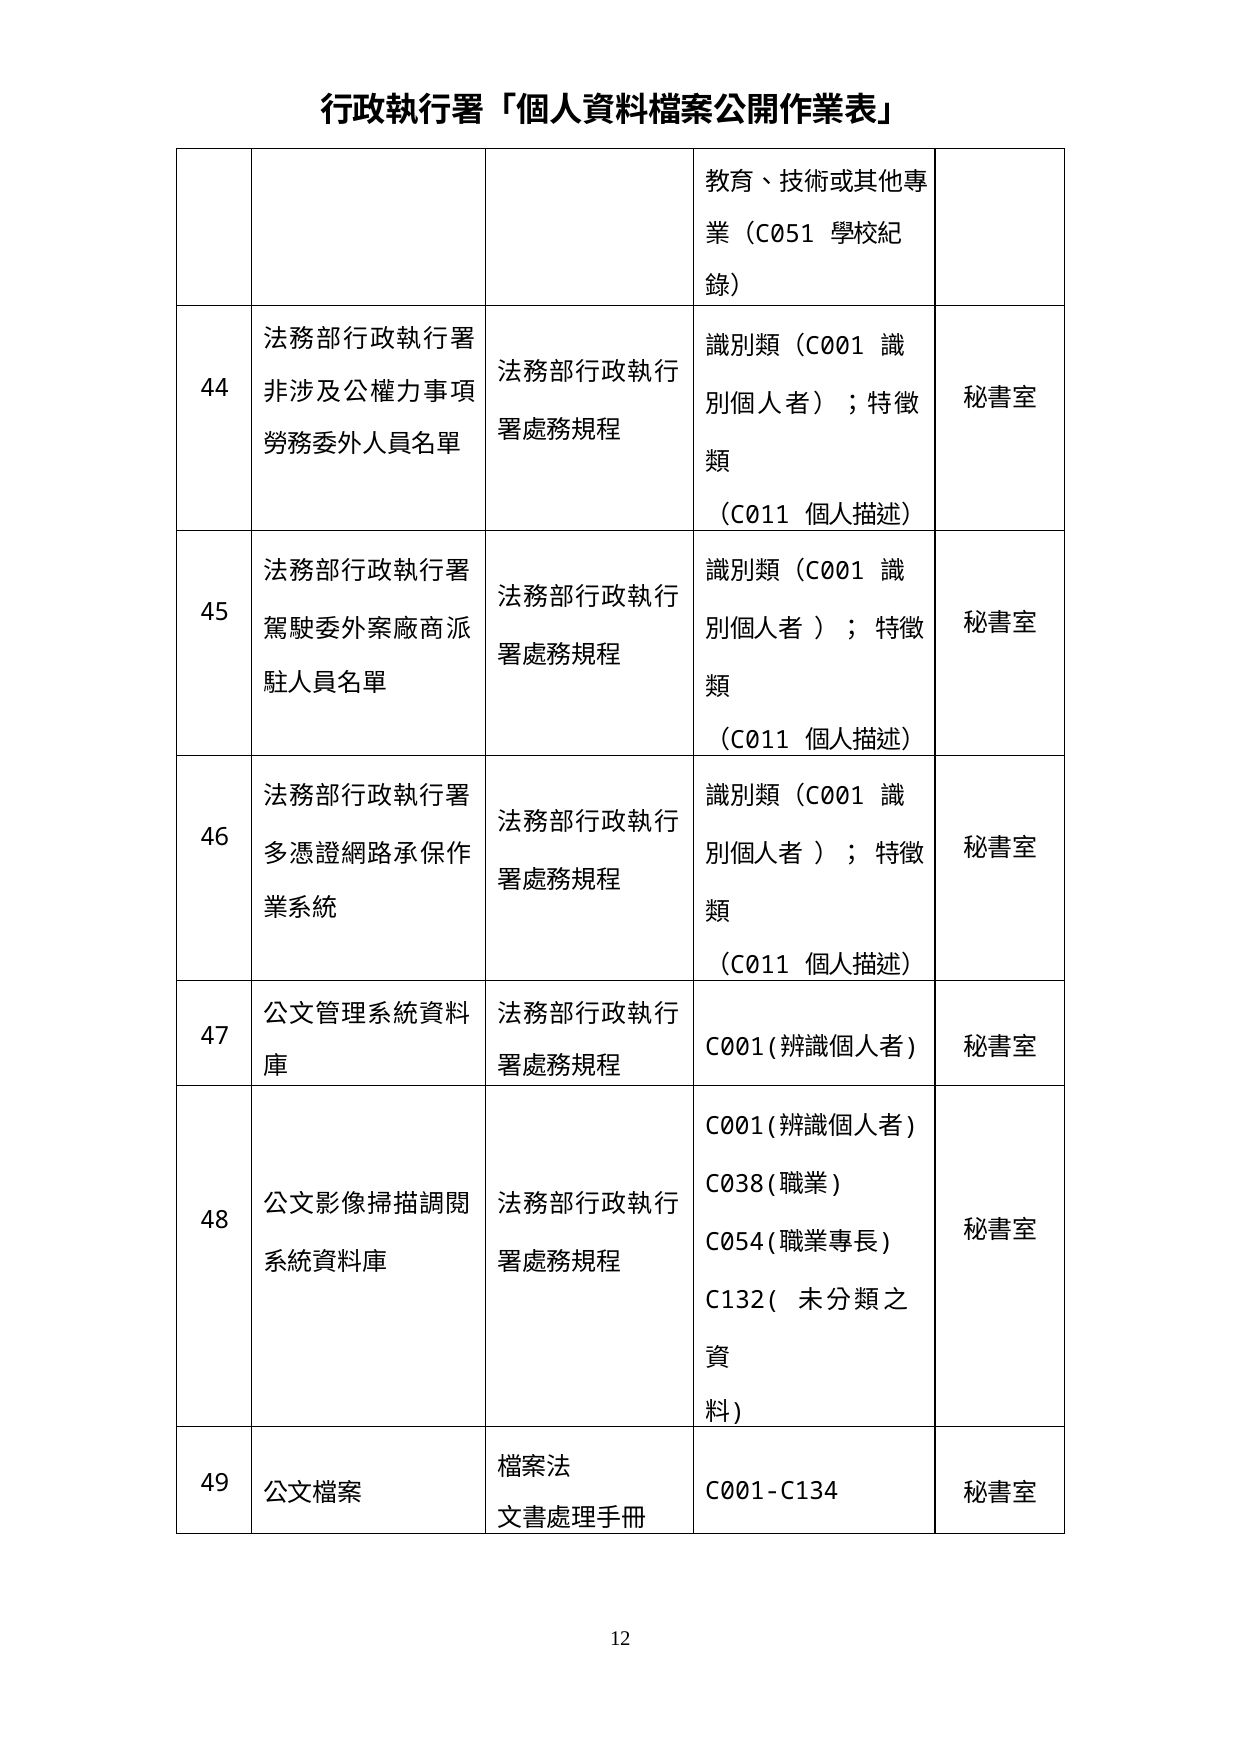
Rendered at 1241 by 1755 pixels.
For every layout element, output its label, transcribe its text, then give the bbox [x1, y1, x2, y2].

table_cell 法務部行政執行署處務規程 [486, 756, 693, 980]
table_cell 教育、技術或其他專業（C051 學校紀錄） [694, 149, 934, 305]
table_cell [936, 149, 1064, 305]
table_cell 法務部行政執行署多憑證網路承保作 業系統 [252, 756, 485, 980]
table_cell 秘書室 [936, 1086, 1064, 1426]
table_cell 公文管理系統資料庫 [252, 981, 485, 1085]
table_cell [486, 149, 693, 305]
table_cell C001(辨識個人者) [694, 981, 934, 1085]
table_cell 秘書室 [936, 531, 1064, 755]
table_cell 45 [177, 531, 251, 755]
table_cell 法務部行政執行署處務規程 [486, 981, 693, 1085]
table_cell 秘書室 [936, 756, 1064, 980]
table_cell 秘書室 [936, 1427, 1064, 1533]
table_cell 48 [177, 1086, 251, 1426]
table_cell 秘書室 [936, 306, 1064, 530]
table_cell 公文檔案 [252, 1427, 485, 1533]
table_cell 公文影像掃描調閱系統資料庫 [252, 1086, 485, 1426]
table_cell [252, 149, 485, 305]
table_cell 44 [177, 306, 251, 530]
table_cell 識別類（C001 識別個人者 ）； 特徵類 （C011 個人描述） [694, 756, 934, 980]
table_cell 46 [177, 756, 251, 980]
table_cell 識別類（C001 識別個人者 ）； 特徵類 （C011 個人描述） [694, 531, 934, 755]
table_cell 檔案法 文書處理手冊 [486, 1427, 693, 1533]
table_cell 法務部行政執行署處務規程 [486, 306, 693, 530]
table_cell 秘書室 [936, 981, 1064, 1085]
table_cell 法務部行政執行署駕駛委外案廠商派 駐人員名單 [252, 531, 485, 755]
table_cell 49 [177, 1427, 251, 1533]
table_cell 47 [177, 981, 251, 1085]
table_cell 法務部行政執行署非涉及公權力事項勞務委外人員名單 [252, 306, 485, 530]
table_cell 法務部行政執行署處務規程 [486, 1086, 693, 1426]
table_cell 識別類（C001 識別個人者）；特徵類 （C011 個人描述） [694, 306, 934, 530]
table_cell C001-C134 [694, 1427, 934, 1533]
table_cell 法務部行政執行署處務規程 [486, 531, 693, 755]
table_cell [177, 149, 251, 305]
table_cell C001(辨識個人者) C038(職業) C054(職業專長) C132( 未分類之資 料) [694, 1086, 934, 1426]
